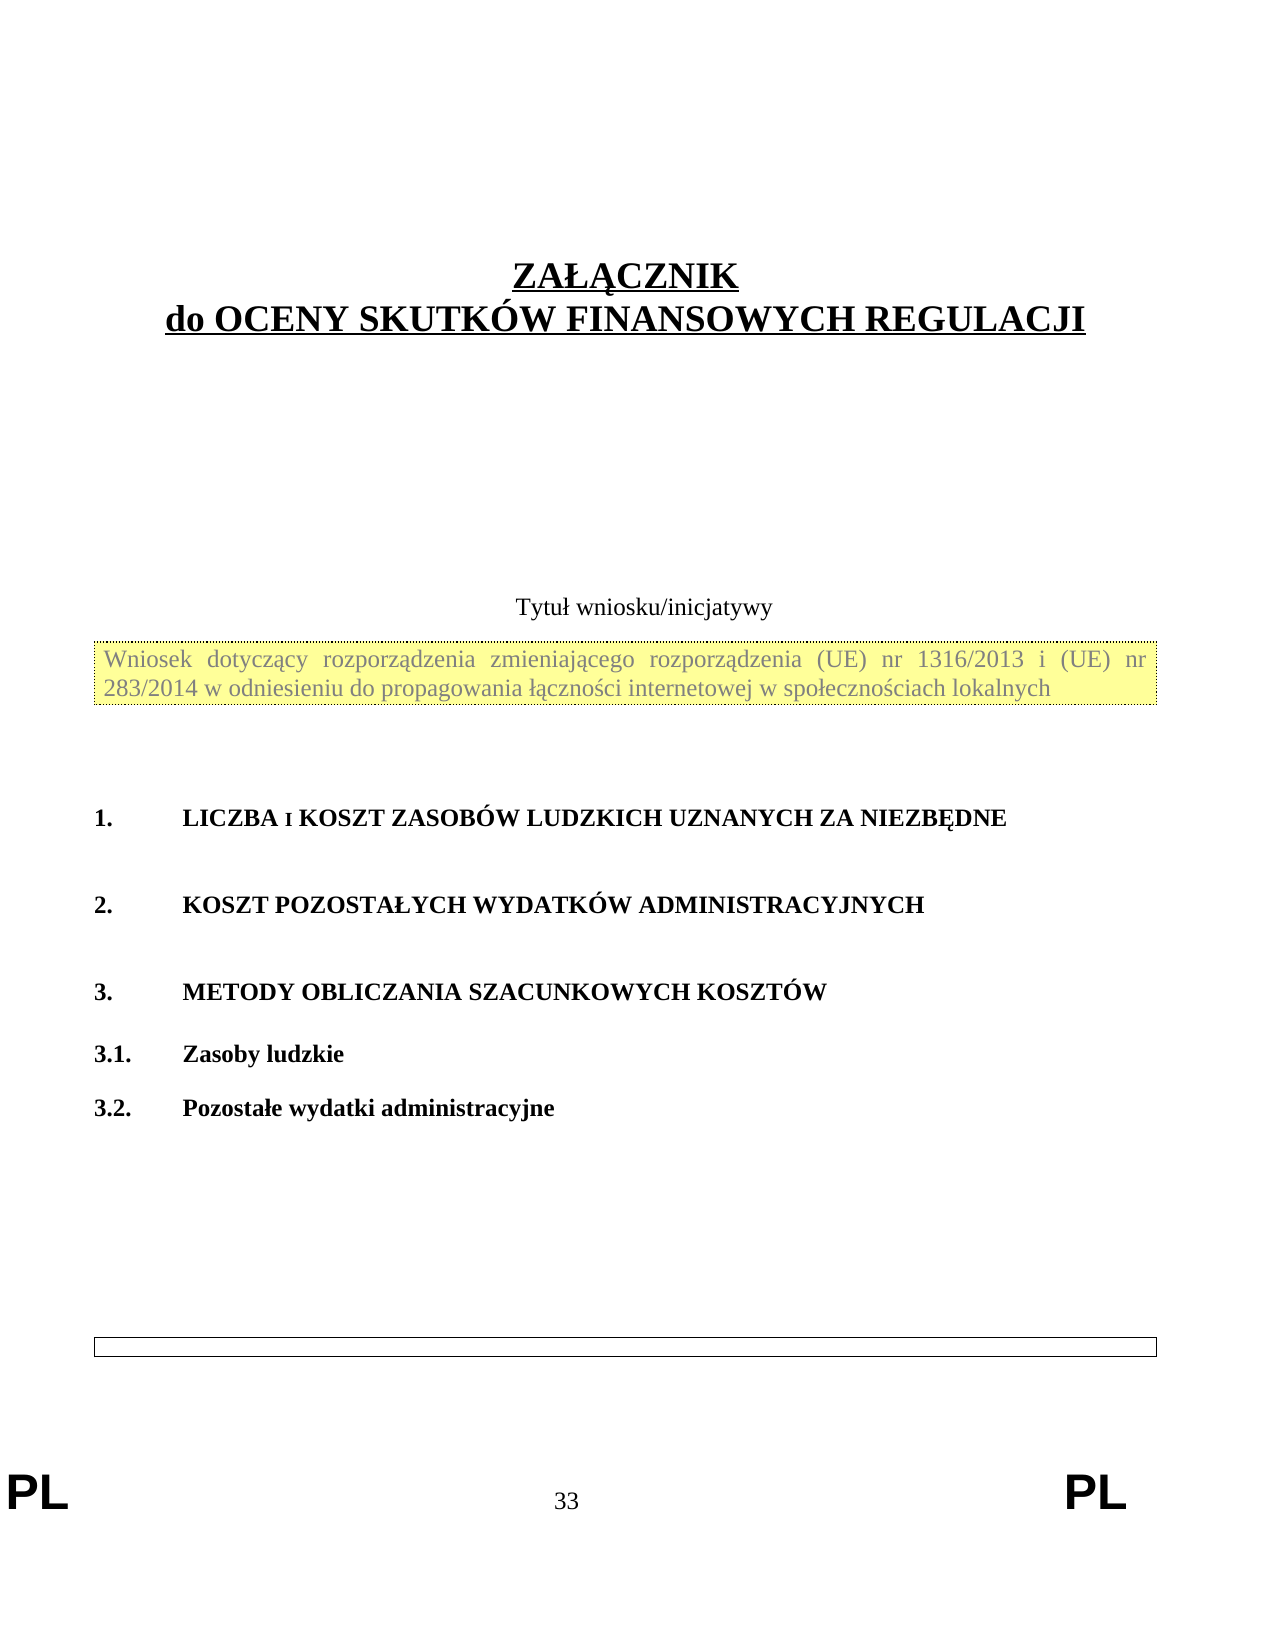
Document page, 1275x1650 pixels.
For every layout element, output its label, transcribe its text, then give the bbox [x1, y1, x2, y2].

subtitle 3.2. Pozostałe wydatki administracyjne [94, 1093, 1157, 1121]
text ZAŁĄCZNIK do OCENY SKUTKÓW FINANSOWYCH REGULACJI [94, 253, 1157, 339]
subtitle 3.1. Zasoby ludzkie [94, 1039, 1157, 1068]
text Tytuł wniosku/inicjatywy [131, 592, 1157, 621]
subtitle 2. KOSZT POZOSTAŁYCH WYDATKÓW ADMINISTRACYJNYCH [94, 890, 1157, 918]
text Wniosek dotyczący rozporządzenia zmieniającego rozporządzenia (UE) nr 1316/2013 i (UE) nr 283/2014 w odniesieniu do propagowania łączności internetowej w społecznościach lokalnych [94, 641, 1157, 705]
subtitle 3. METODY OBLICZANIA SZACUNKOWYCH KOSZTÓW [94, 977, 1157, 1006]
subtitle 1. LICZBA i KOSZT ZASOBÓW LUDZKICH UZNANYCH ZA NIEZBĘDNE [94, 803, 1157, 831]
